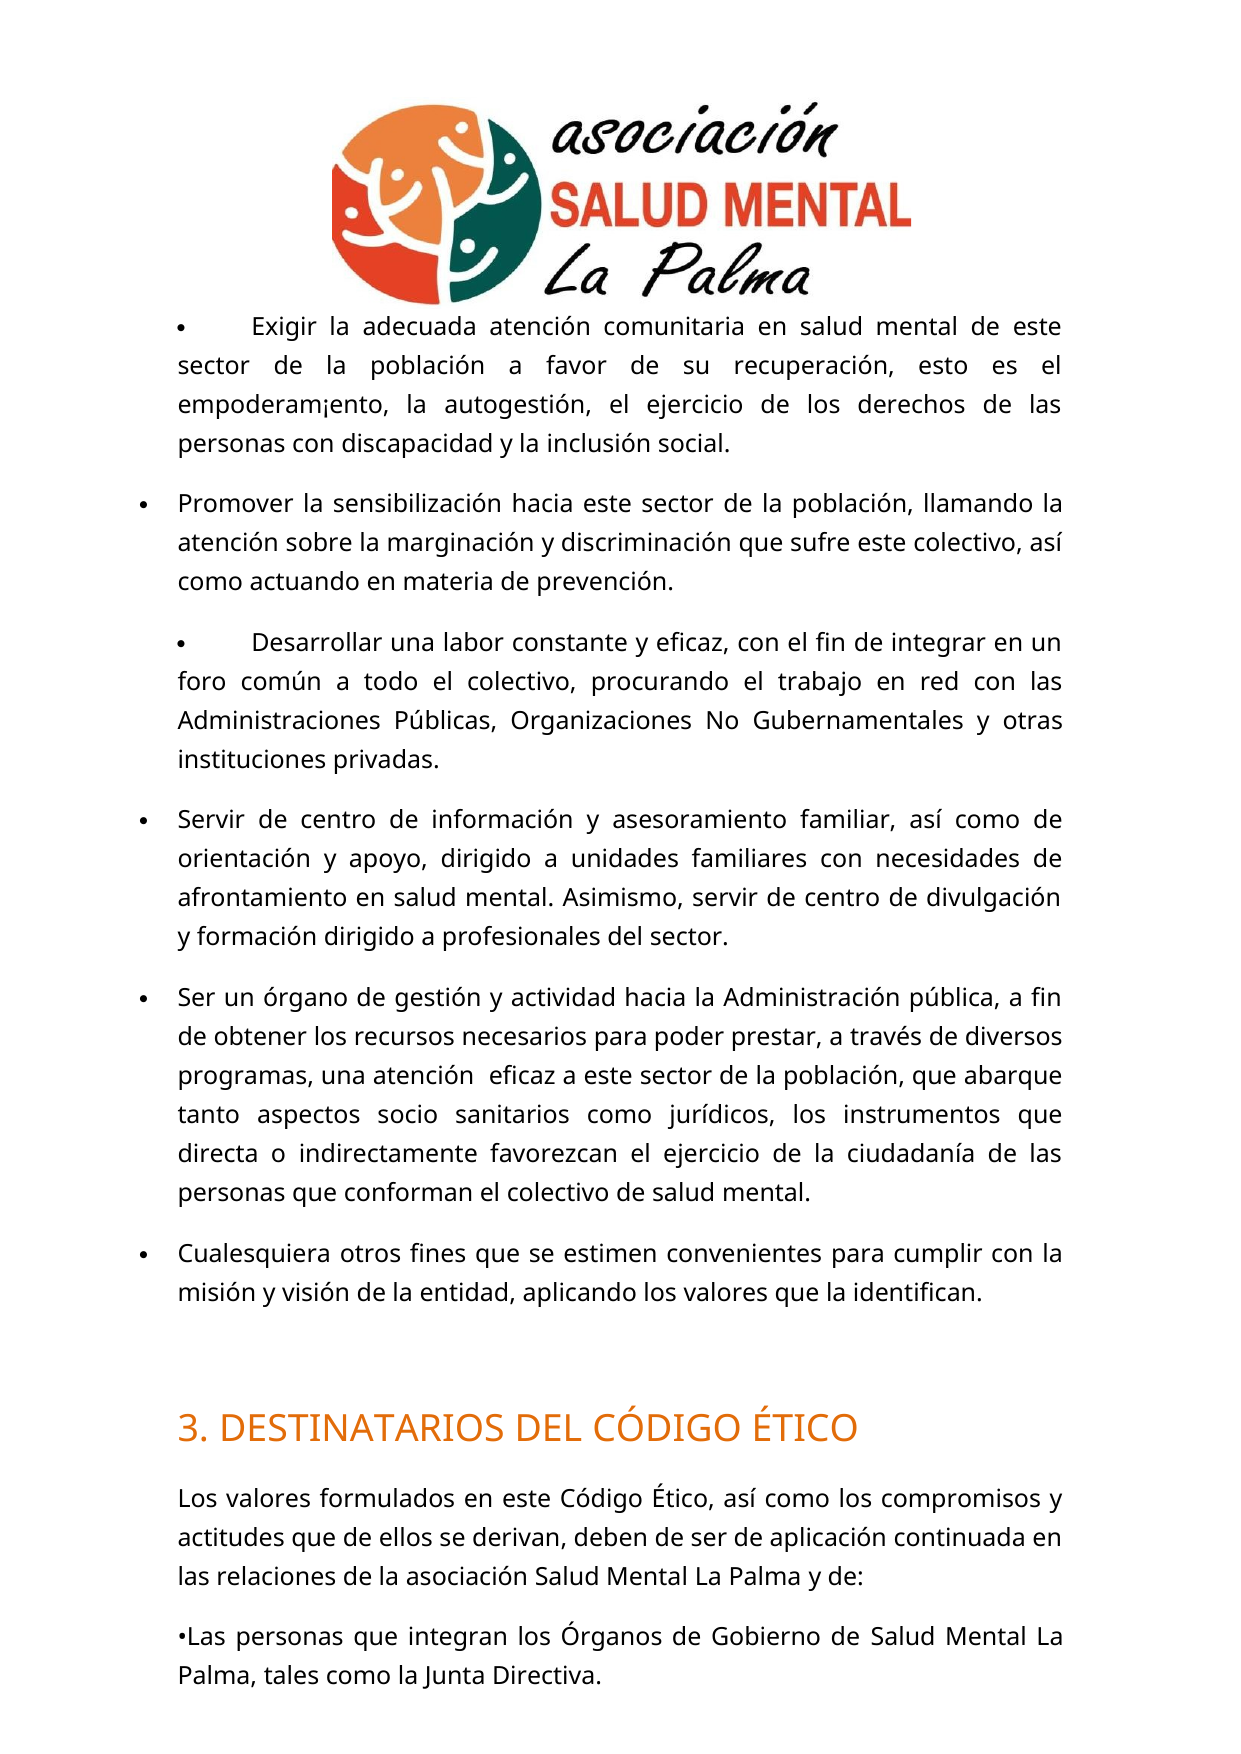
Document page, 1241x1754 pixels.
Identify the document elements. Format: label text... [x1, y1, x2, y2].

list Ser un órgano de gestión y actividad hacia la Administración pública, a fin de obtener los recursos necesarios para poder prestar, a través de diversos programas, una atención eficaz a este sector de la población, que abarque tanto aspectos socio sanitarios como jurídicos, los instrumentos que directa o indirectamente favorezcan el ejercicio de la ciudadanía de las personas que conforman el colectivo de salud mental. [140, 979, 1063, 1209]
list Servir de centro de información y asesoramiento familiar, así como de orientación y apoyo, dirigido a unidades familiares con necesidades de afrontamiento en salud mental. Asimismo, servir de centro de divulgación y formación dirigido a profesionales del sector. [140, 802, 1063, 953]
list Desarrollar una labor constante y eficaz, con el fin de integrar en un foro común a todo el colectivo, procurando el trabajo en red con las Administraciones Públicas, Organizaciones No Gubernamentales y otras instituciones privadas. [177, 624, 1063, 776]
text Los valores formulados en este Código Ético, así como los compromisos y actitudes que de ellos se derivan, deben de ser de aplicación continuada en las relaciones de la asociación Salud Mental La Palma y de: [177, 1480, 1063, 1593]
text •Las personas que integran los Órganos de Gobierno de Salud Mental La Palma, tales como la Junta Directiva. [177, 1618, 1063, 1692]
list Exigir la adecuada atención comunitaria en salud mental de este sector de la población a favor de su recuperación, esto es el empoderam¡ento, la autogestión, el ejercicio de los derechos de las personas con discapacidad y la inclusión social. [177, 308, 1063, 460]
subtitle DESTINATARIOS DEL CÓDIGO ÉTICO [177, 1402, 1076, 1453]
list Cualesquiera otros fines que se estimen convenientes para cumplir con la misión y visión de la entidad, aplicando los valores que la identifican. [140, 1235, 1063, 1308]
picture [332, 97, 912, 308]
list Promover la sensibilización hacia este sector de la población, llamando la atención sobre la marginación y discriminación que sufre este colectivo, así como actuando en materia de prevención. [140, 486, 1063, 598]
